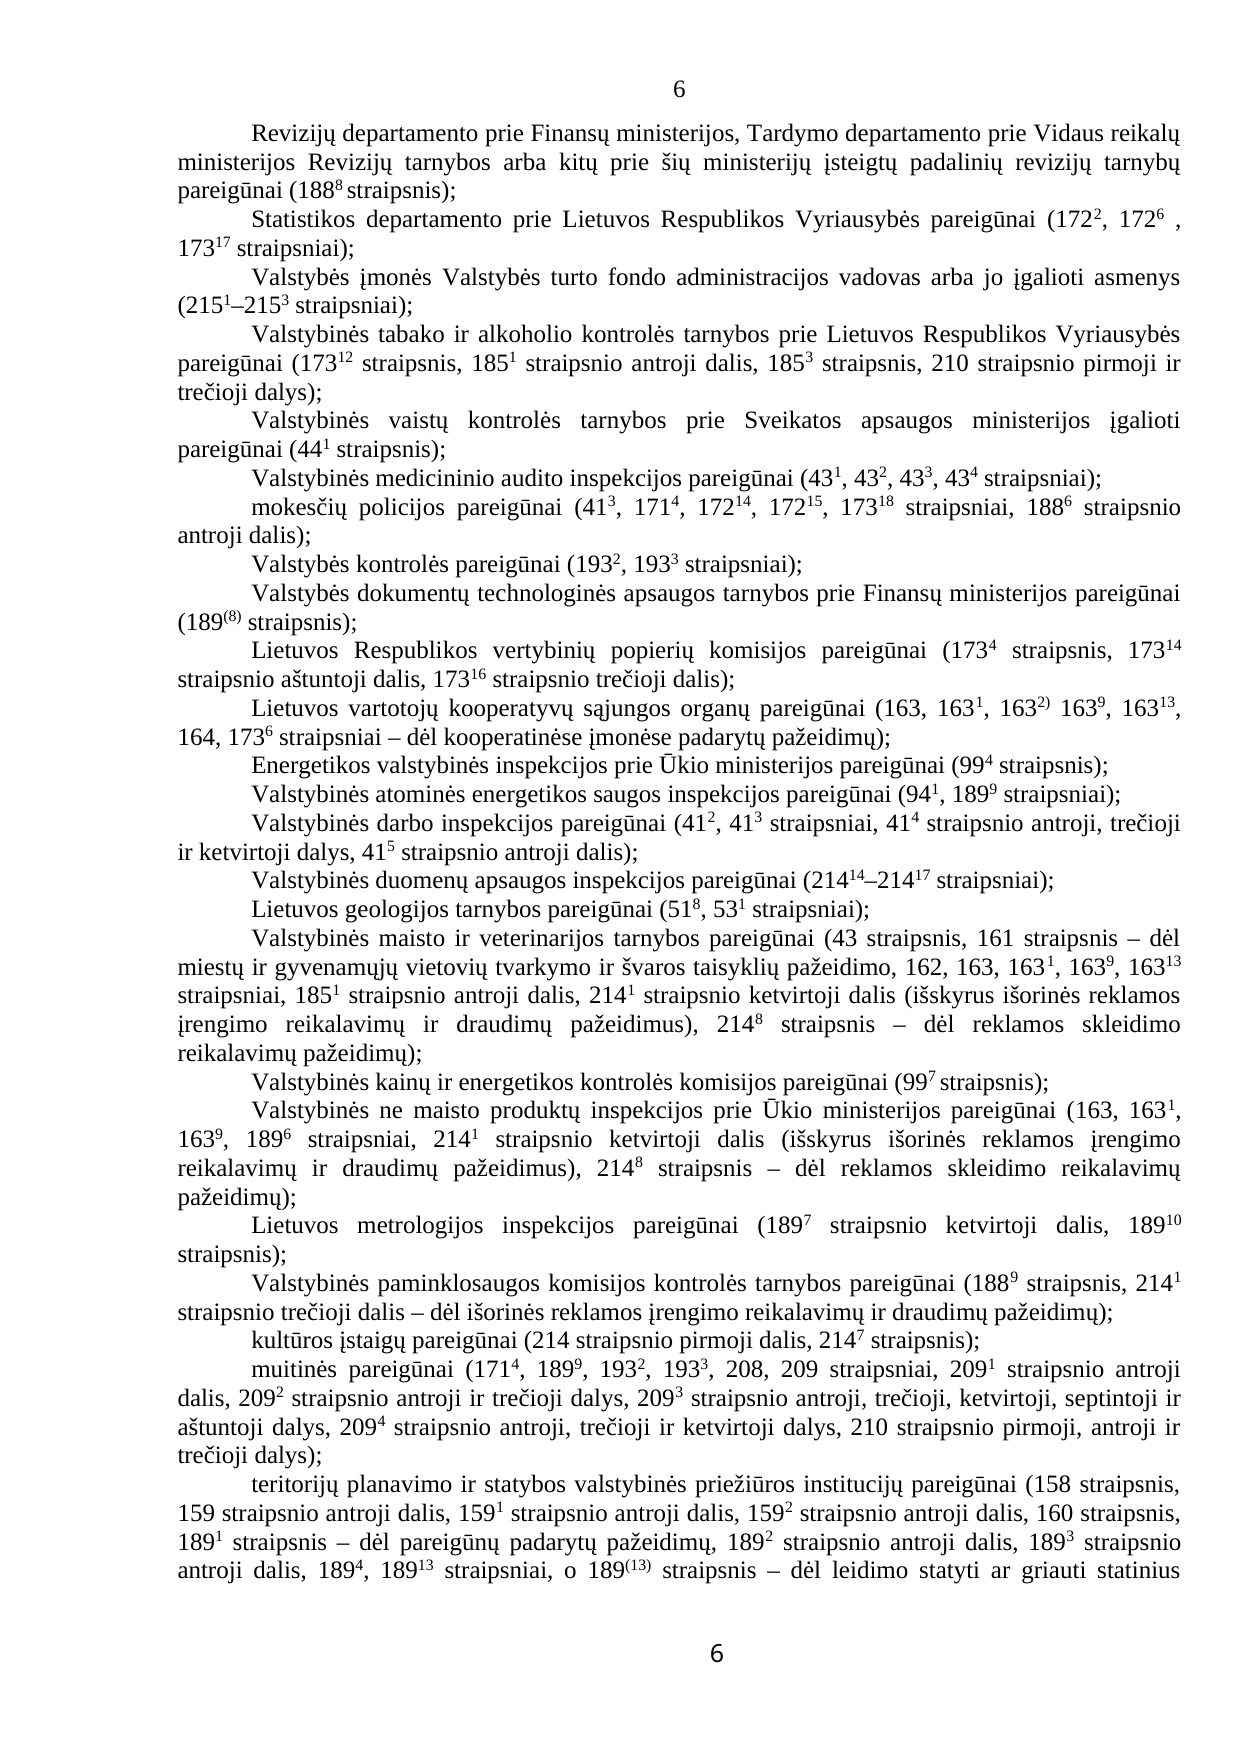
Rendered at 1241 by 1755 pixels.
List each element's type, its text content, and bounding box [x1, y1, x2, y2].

text Valstybinės duomenų apsaugos inspekcijos pareigūnai (21414–21417 straipsniai); [177, 866, 1181, 894]
text muitinės pareigūnai (1714, 1899, 1932, 1933, 208, 209 straipsniai, 2091 straipsnio antroji dalis, 2092 straipsnio antroji ir trečioji dalys, 2093 straipsnio antroji, trečioji, ketvirtoji, septintoji ir aštuntoji dalys, 2094 straipsnio antroji, trečioji ir ketvirtoji dalys, 210 straipsnio pirmoji, antroji ir trečioji dalys); [177, 1354, 1181, 1469]
text Valstybinės kainų ir energetikos kontrolės komisijos pareigūnai (997 straipsnis); [177, 1067, 1181, 1096]
text Valstybinės darbo inspekcijos pareigūnai (412, 413 straipsniai, 414 straipsnio antroji, trečioji ir ketvirtoji dalys, 415 straipsnio antroji dalis); [177, 808, 1181, 866]
text Valstybinės atominės energetikos saugos inspekcijos pareigūnai (941, 1899 straipsniai); [177, 779, 1181, 808]
text Lietuvos metrologijos inspekcijos pareigūnai (1897 straipsnio ketvirtoji dalis, 18910 straipsnis); [177, 1211, 1181, 1268]
text Valstybės dokumentų technologinės apsaugos tarnybos prie Finansų ministerijos pareigūnai (189(8) straipsnis); [177, 578, 1181, 636]
text Statistikos departamento prie Lietuvos Respublikos Vyriausybės pareigūnai (1722, 1726 , 17317 straipsniai); [177, 204, 1181, 262]
text Valstybės įmonės Valstybės turto fondo administracijos vadovas arba jo įgalioti asmenys (2151–2153 straipsniai); [177, 262, 1181, 319]
text teritorijų planavimo ir statybos valstybinės priežiūros institucijų pareigūnai (158 straipsnis, 159 straipsnio antroji dalis, 1591 straipsnio antroji dalis, 1592 straipsnio antroji dalis, 160 straipsnis, 1891 straipsnis – dėl pareigūnų padarytų pažeidimų, 1892 straipsnio antroji dalis, 1893 straipsnio antroji dalis, 1894, 18913 straipsniai, o 189(13) straipsnis – dėl leidimo statyti ar griauti statinius [177, 1469, 1181, 1584]
text Valstybinės vaistų kontrolės tarnybos prie Sveikatos apsaugos ministerijos įgalioti pareigūnai (441 straipsnis); [177, 406, 1181, 463]
text Valstybinės ne maisto produktų inspekcijos prie Ūkio ministerijos pareigūnai (163, 1631, 1639, 1896 straipsniai, 2141 straipsnio ketvirtoji dalis (išskyrus išorinės reklamos įrengimo reikalavimų ir draudimų pažeidimus), 2148 straipsnis – dėl reklamos skleidimo reikalavimų pažeidimų); [177, 1096, 1181, 1211]
text Lietuvos vartotojų kooperatyvų sąjungos organų pareigūnai (163, 1631, 1632) 1639, 16313, 164, 1736 straipsniai – dėl kooperatinėse įmonėse padarytų pažeidimų); [177, 693, 1181, 751]
text Valstybinės tabako ir alkoholio kontrolės tarnybos prie Lietuvos Respublikos Vyriausybės pareigūnai (17312 straipsnis, 1851 straipsnio antroji dalis, 1853 straipsnis, 210 straipsnio pirmoji ir trečioji dalys); [177, 319, 1181, 406]
text Valstybinės maisto ir veterinarijos tarnybos pareigūnai (43 straipsnis, 161 straipsnis – dėl miestų ir gyvenamųjų vietovių tvarkymo ir švaros taisyklių pažeidimo, 162, 163, 1631, 1639, 16313 straipsniai, 1851 straipsnio antroji dalis, 2141 straipsnio ketvirtoji dalis (išskyrus išorinės reklamos įrengimo reikalavimų ir draudimų pažeidimus), 2148 straipsnis – dėl reklamos skleidimo reikalavimų pažeidimų); [177, 923, 1181, 1067]
text Energetikos valstybinės inspekcijos prie Ūkio ministerijos pareigūnai (994 straipsnis); [177, 751, 1181, 779]
text mokesčių policijos pareigūnai (413, 1714, 17214, 17215, 17318 straipsniai, 1886 straipsnio antroji dalis); [177, 492, 1181, 549]
text Valstybės kontrolės pareigūnai (1932, 1933 straipsniai); [177, 549, 1181, 578]
text kultūros įstaigų pareigūnai (214 straipsnio pirmoji dalis, 2147 straipsnis); [177, 1326, 1181, 1354]
text Revizijų departamento prie Finansų ministerijos, Tardymo departamento prie Vidaus reikalų ministerijos Revizijų tarnybos arba kitų prie šių ministerijų įsteigtų padalinių revizijų tarnybų pareigūnai (1888 straipsnis); [177, 118, 1181, 204]
text Valstybinės medicininio audito inspekcijos pareigūnai (431, 432, 433, 434 straipsniai); [177, 463, 1181, 492]
text Valstybinės paminklosaugos komisijos kontrolės tarnybos pareigūnai (1889 straipsnis, 2141 straipsnio trečioji dalis – dėl išorinės reklamos įrengimo reikalavimų ir draudimų pažeidimų); [177, 1268, 1181, 1326]
text Lietuvos geologijos tarnybos pareigūnai (518, 531 straipsniai); [177, 894, 1181, 923]
text Lietuvos Respublikos vertybinių popierių komisijos pareigūnai (1734 straipsnis, 17314 straipsnio aštuntoji dalis, 17316 straipsnio trečioji dalis); [177, 636, 1181, 693]
